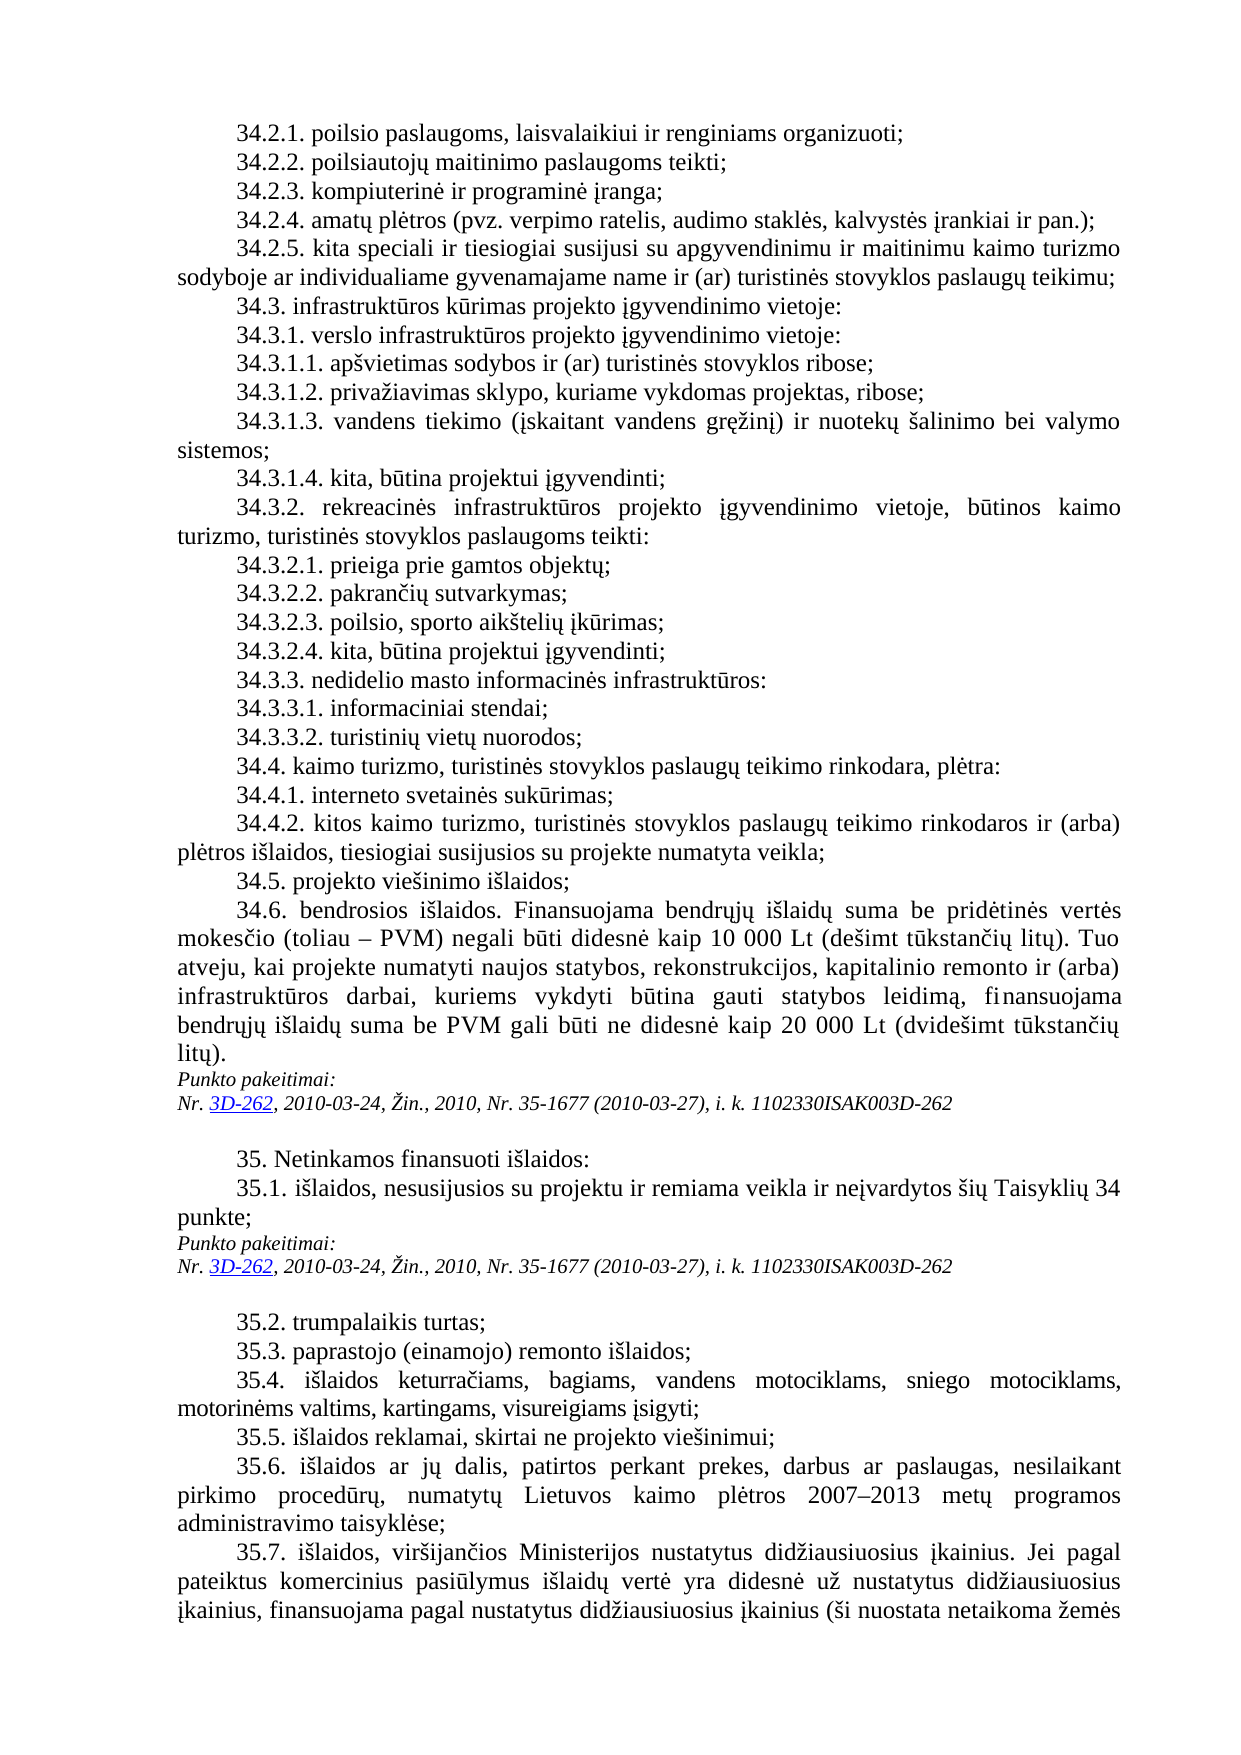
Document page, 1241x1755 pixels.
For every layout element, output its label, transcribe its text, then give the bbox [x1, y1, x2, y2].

text 35.5. išlaidos reklamai, skirtai ne projekto viešinimui; [177, 1422, 1122, 1451]
text 34.2.1. poilsio paslaugoms, laisvalaikiui ir renginiams organizuoti; [177, 118, 1122, 147]
text Punkto pakeitimai: [177, 1230, 1122, 1254]
text 35.2. trumpalaikis turtas; [177, 1307, 1122, 1336]
text 34.3.1.3. vandens tiekimo (įskaitant vandens gręžinį) ir nuotekų šalinimo bei valymo sistemos; [177, 406, 1122, 463]
text 34.5. projekto viešinimo išlaidos; [177, 866, 1122, 895]
text 34.2.3. kompiuterinė ir programinė įranga; [177, 176, 1122, 205]
text 34.3.2.4. kita, būtina projektui įgyvendinti; [177, 636, 1122, 665]
text 35.3. paprastojo (einamojo) remonto išlaidos; [177, 1336, 1122, 1365]
text 35.1. išlaidos, nesusijusios su projektu ir remiama veikla ir neįvardytos šių Taisyklių 34 punkte; [177, 1173, 1122, 1230]
text 34.4.1. interneto svetainės sukūrimas; [177, 780, 1122, 808]
text 34.3.1.2. privažiavimas sklypo, kuriame vykdomas projektas, ribose; [177, 377, 1122, 406]
text 34.3.3.2. turistinių vietų nuorodos; [177, 722, 1122, 751]
text 34.3.3.1. informaciniai stendai; [177, 693, 1122, 722]
text 34.6. bendrosios išlaidos. Finansuojama bendrųjų išlaidų suma be pridėtinės vertės mokesčio (toliau – PVM) negali būti didesnė kaip 10 000 Lt (dešimt tūkstančių litų). Tuo atveju, kai projekte numatyti naujos statybos, rekonstrukcijos, kapitalinio remonto ir (arba) infrastruktūros darbai, kuriems vykdyti būtina gauti statybos leidimą, finansuojama bendrųjų išlaidų suma be PVM gali būti ne didesnė kaip 20 000 Lt (dvidešimt tūkstančių litų). [177, 895, 1122, 1067]
text 35.4. išlaidos keturračiams, bagiams, vandens motociklams, sniego motociklams, motorinėms valtims, kartingams, visureigiams įsigyti; [177, 1365, 1122, 1422]
text 34.2.2. poilsiautojų maitinimo paslaugoms teikti; [177, 147, 1122, 176]
text 34.2.5. kita speciali ir tiesiogiai susijusi su apgyvendinimu ir maitinimu kaimo turizmo sodyboje ar individualiame gyvenamajame name ir (ar) turistinės stovyklos paslaugų teikimu; [177, 233, 1122, 291]
text 34.3.2.2. pakrančių sutvarkymas; [177, 578, 1122, 607]
text 34.3.1.4. kita, būtina projektui įgyvendinti; [177, 463, 1122, 492]
text 34.3.2.3. poilsio, sporto aikštelių įkūrimas; [177, 607, 1122, 636]
text Nr. 3D-262, 2010-03-24, Žin., 2010, Nr. 35-1677 (2010-03-27), i. k. 1102330ISAK003D-262 [177, 1091, 1122, 1115]
text 34.4.2. kitos kaimo turizmo, turistinės stovyklos paslaugų teikimo rinkodaros ir (arba) plėtros išlaidos, tiesiogiai susijusios su projekte numatyta veikla; [177, 808, 1122, 866]
text 34.3.2. rekreacinės infrastruktūros projekto įgyvendinimo vietoje, būtinos kaimo turizmo, turistinės stovyklos paslaugoms teikti: [177, 492, 1122, 550]
text 34.3.1. verslo infrastruktūros projekto įgyvendinimo vietoje: [177, 320, 1122, 348]
text 34.3.1.1. apšvietimas sodybos ir (ar) turistinės stovyklos ribose; [177, 348, 1122, 377]
text 35.7. išlaidos, viršijančios Ministerijos nustatytus didžiausiuosius įkainius. Jei pagal pateiktus komercinius pasiūlymus išlaidų vertė yra didesnė už nustatytus didžiausiuosius įkainius, finansuojama pagal nustatytus didžiausiuosius įkainius (ši nuostata netaikoma žemės [177, 1537, 1122, 1623]
text 34.3.3. nedidelio masto informacinės infrastruktūros: [177, 665, 1122, 693]
text Punkto pakeitimai: [177, 1067, 1122, 1091]
text 34.3.2.1. prieiga prie gamtos objektų; [177, 550, 1122, 578]
text Nr. 3D-262, 2010-03-24, Žin., 2010, Nr. 35-1677 (2010-03-27), i. k. 1102330ISAK003D-262 [177, 1254, 1122, 1278]
text 35.6. išlaidos ar jų dalis, patirtos perkant prekes, darbus ar paslaugas, nesilaikant pirkimo procedūrų, numatytų Lietuvos kaimo plėtros 2007–2013 metų programos administravimo taisyklėse; [177, 1451, 1122, 1537]
text 35. Netinkamos finansuoti išlaidos: [177, 1144, 1122, 1173]
text 34.3. infrastruktūros kūrimas projekto įgyvendinimo vietoje: [177, 291, 1122, 320]
text 34.2.4. amatų plėtros (pvz. verpimo ratelis, audimo staklės, kalvystės įrankiai ir pan.); [177, 205, 1122, 233]
text 34.4. kaimo turizmo, turistinės stovyklos paslaugų teikimo rinkodara, plėtra: [177, 751, 1122, 780]
